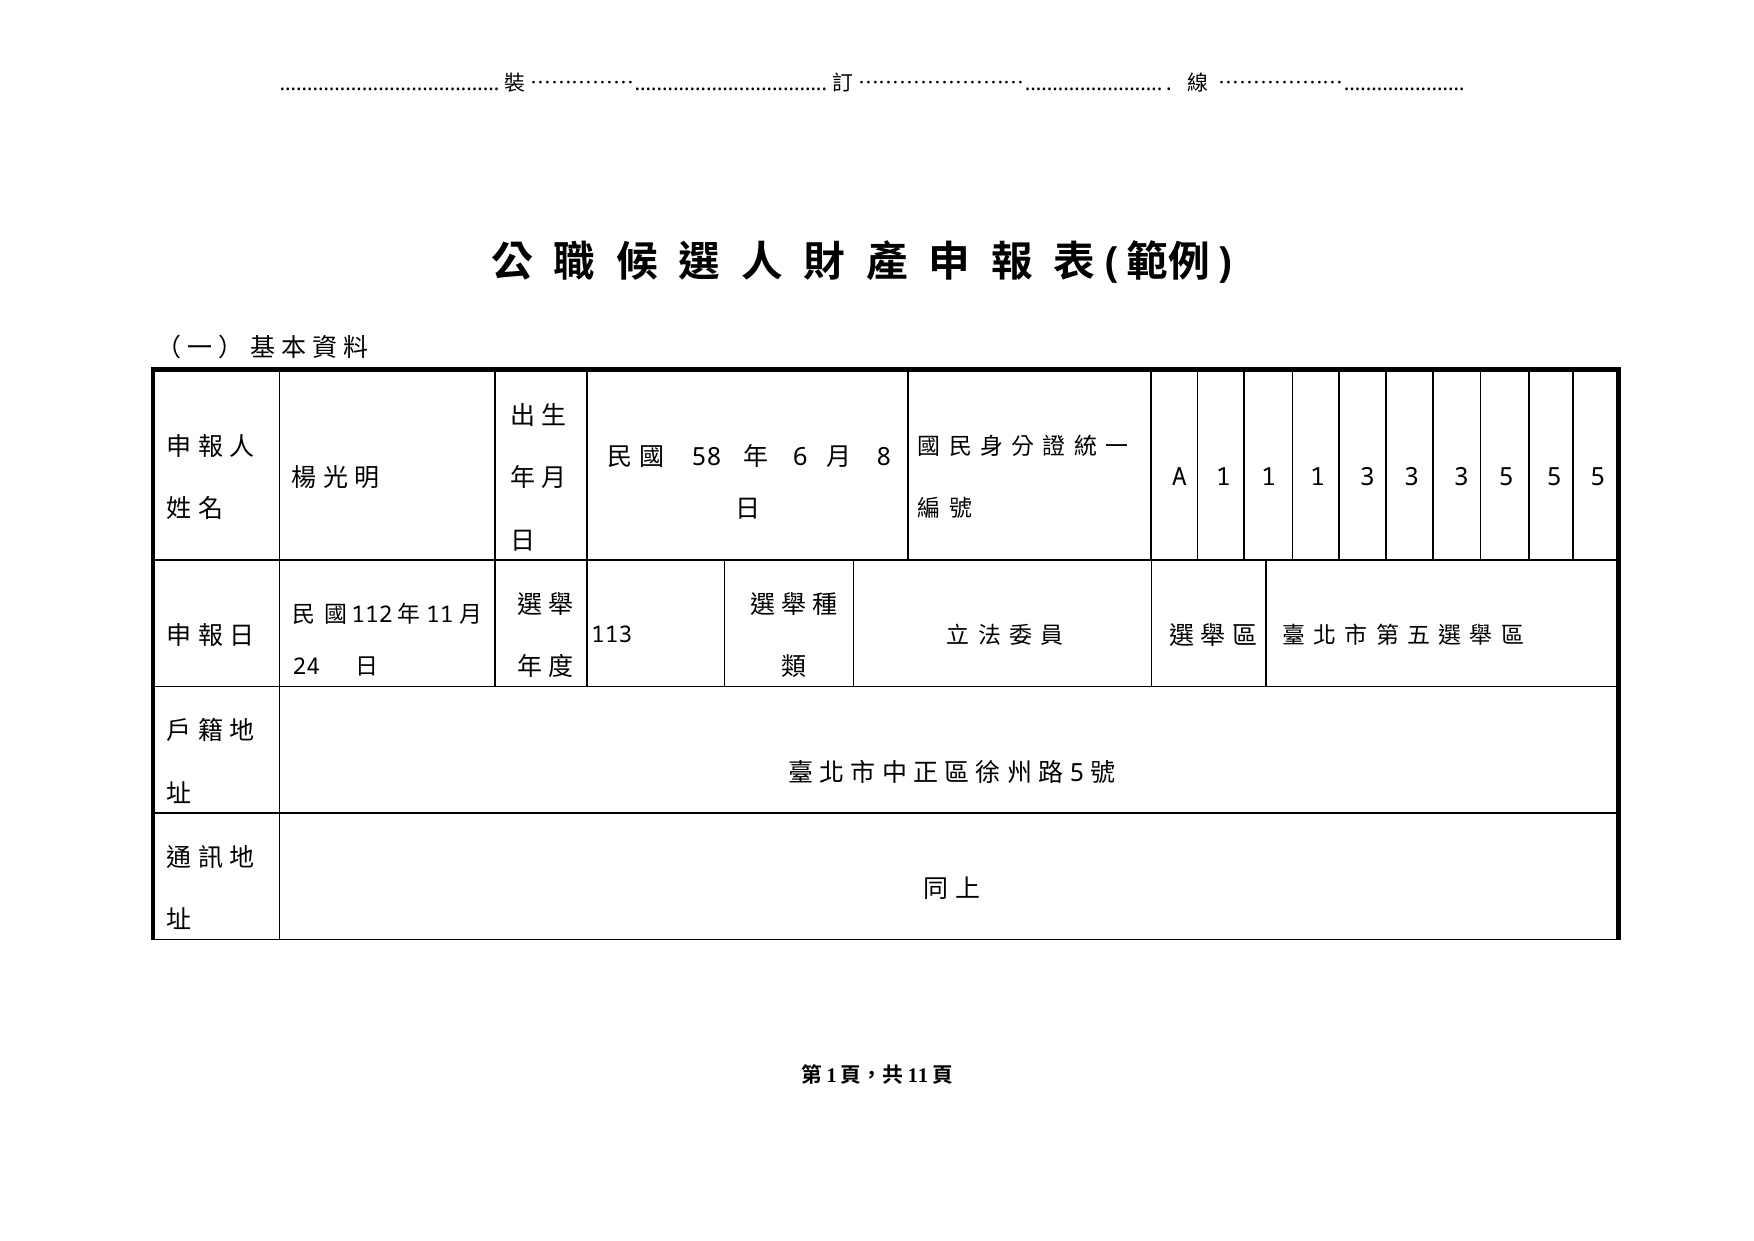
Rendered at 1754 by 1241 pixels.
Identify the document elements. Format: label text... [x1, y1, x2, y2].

table_cell 通訊地址 [155, 814, 279, 939]
table_header 5 [1530, 372, 1572, 559]
table_header 3 [1340, 372, 1385, 559]
table_cell 立法委員 [854, 561, 1151, 686]
table_header 1 [1198, 372, 1243, 559]
text 公 職 候 選 人 財 產 申 報 表(範例) [153, 179, 1579, 304]
table_header 5 [1481, 372, 1528, 559]
table_cell 臺北市第五選舉區 [1267, 561, 1616, 686]
table_header 民國 58 年 6 月 8 日 [588, 372, 907, 559]
table_header 楊光明 [280, 372, 494, 559]
table_cell 同上 [280, 814, 1616, 939]
table_cell 民國112年11月24 日 [280, 561, 494, 686]
table_cell 選舉種類 [725, 561, 853, 686]
table_header A [1152, 372, 1197, 559]
table_header 國民身分證統一編號 [909, 372, 1150, 559]
table_header 3 [1434, 372, 1480, 559]
table_cell 選舉區 [1152, 561, 1265, 686]
table_cell 申報日 [155, 561, 279, 686]
table_header 1 [1245, 372, 1292, 559]
table_header 3 [1387, 372, 1432, 559]
table_cell 113 [588, 561, 724, 686]
table_cell 臺北市中正區徐州路5號 [280, 687, 1616, 812]
table_header 5 [1574, 372, 1616, 559]
table_header 申報人姓名 [155, 372, 279, 559]
table_cell 選舉 年度 [496, 561, 586, 686]
table_header 1 [1293, 372, 1338, 559]
text （一）基本資料 [153, 304, 1579, 367]
table_cell 戶籍地址 [155, 687, 279, 812]
table_header 出生 年月日 [496, 372, 586, 559]
